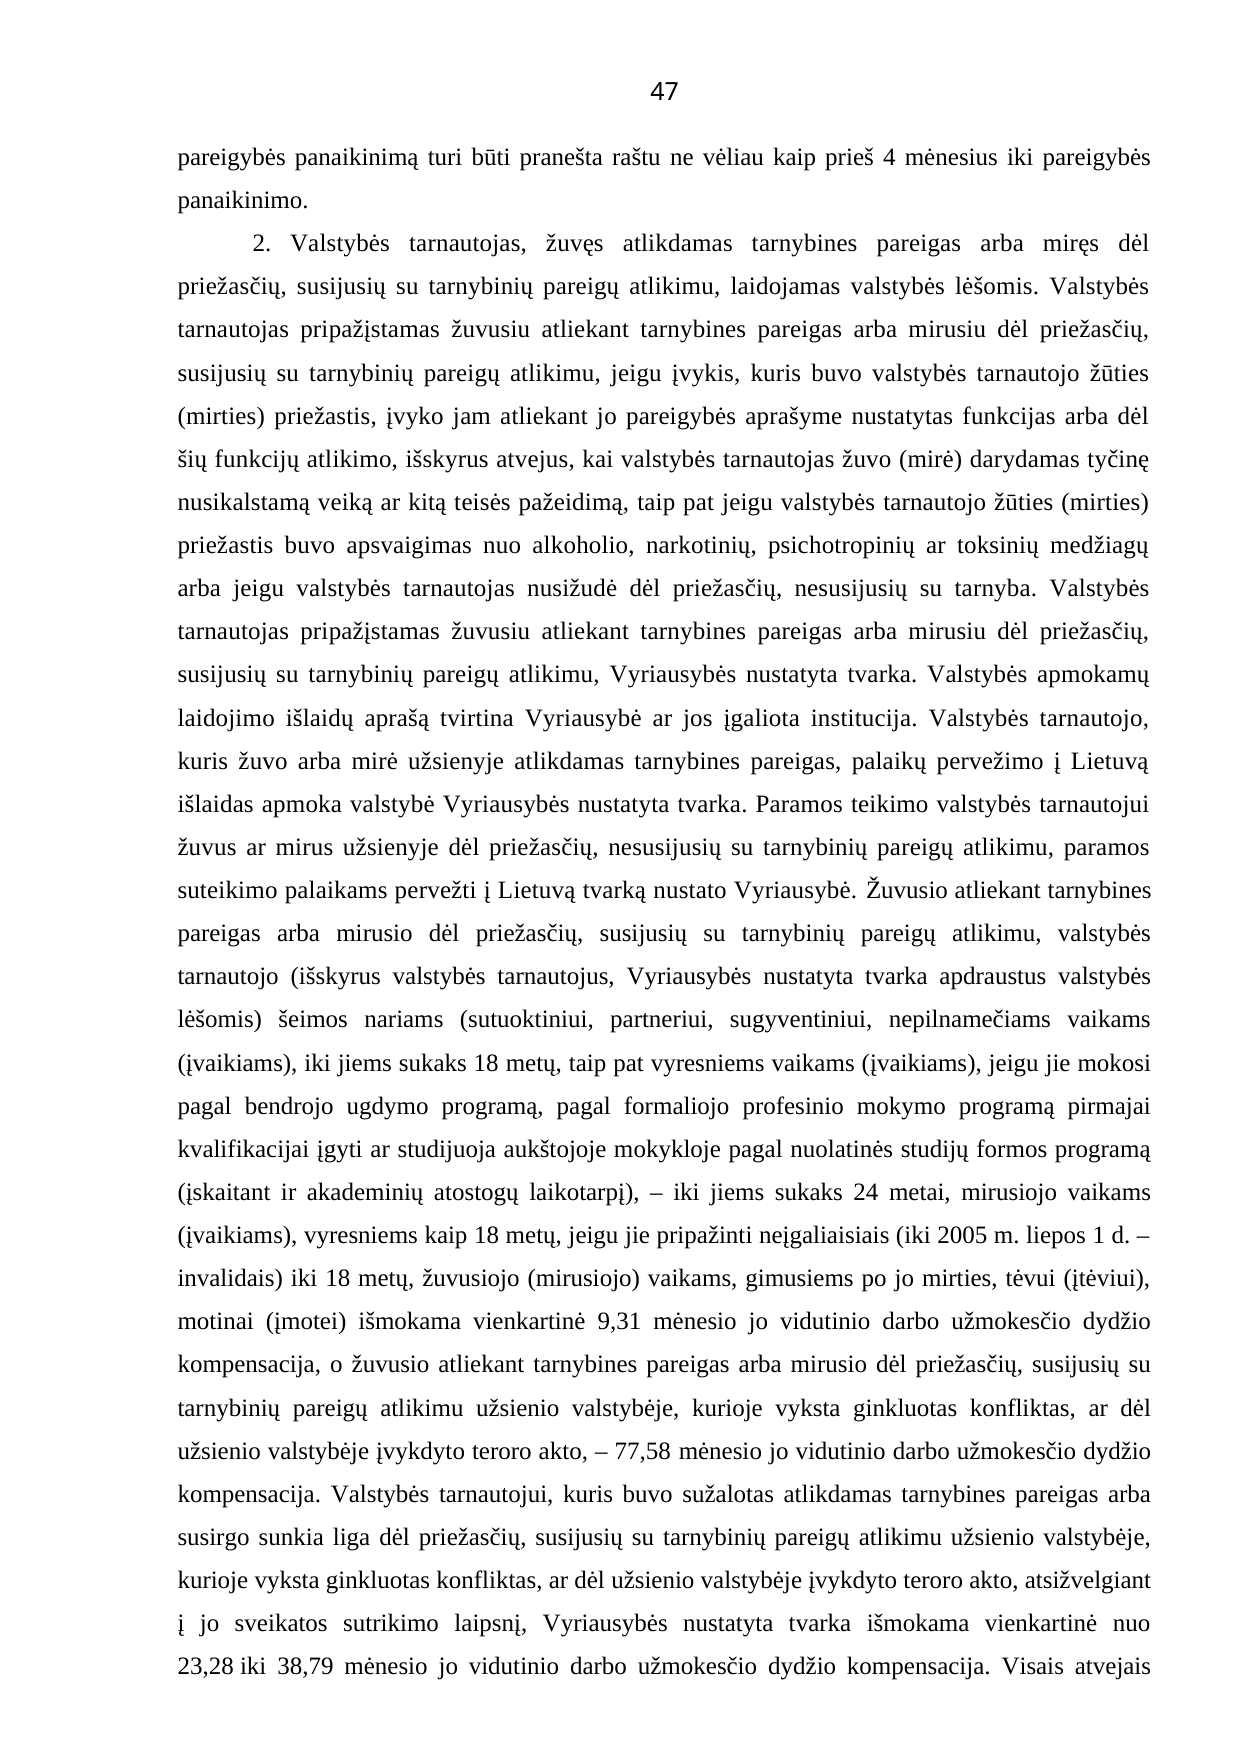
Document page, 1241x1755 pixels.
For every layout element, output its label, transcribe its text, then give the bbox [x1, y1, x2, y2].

text pareigybės panaikinimą turi būti pranešta raštu ne vėliau kaip prieš 4 mėnesius iki pareigybės panaikinimo. [177, 142, 1152, 214]
text 2. Valstybės tarnautojas, žuvęs atlikdamas tarnybines pareigas arba miręs dėl priežasčių, susijusių su tarnybinių pareigų atlikimu, laidojamas valstybės lėšomis. Valstybės tarnautojas pripažįstamas žuvusiu atliekant tarnybines pareigas arba mirusiu dėl priežasčių, susijusių su tarnybinių pareigų atlikimu, jeigu įvykis, kuris buvo valstybės tarnautojo žūties (mirties) priežastis, įvyko jam atliekant jo pareigybės aprašyme nustatytas funkcijas arba dėl šių funkcijų atlikimo, išskyrus atvejus, kai valstybės tarnautojas žuvo (mirė) darydamas tyčinę nusikalstamą veiką ar kitą teisės pažeidimą, taip pat jeigu valstybės tarnautojo žūties (mirties) priežastis buvo apsvaigimas nuo alkoholio, narkotinių, psichotropinių ar toksinių medžiagų arba jeigu valstybės tarnautojas nusižudė dėl priežasčių, nesusijusių su tarnyba. Valstybės tarnautojas pripažįstamas žuvusiu atliekant tarnybines pareigas arba mirusiu dėl priežasčių, susijusių su tarnybinių pareigų atlikimu, Vyriausybės nustatyta tvarka. Valstybės apmokamų laidojimo išlaidų aprašą tvirtina Vyriausybė ar jos įgaliota institucija. Valstybės tarnautojo, kuris žuvo arba mirė užsienyje atlikdamas tarnybines pareigas, palaikų pervežimo į Lietuvą išlaidas apmoka valstybė Vyriausybės nustatyta tvarka. Paramos teikimo valstybės tarnautojui žuvus ar mirus užsienyje dėl priežasčių, nesusijusių su tarnybinių pareigų atlikimu, paramos suteikimo palaikams pervežti į Lietuvą tvarką nustato Vyriausybė. Žuvusio atliekant tarnybines pareigas arba mirusio dėl priežasčių, susijusių su tarnybinių pareigų atlikimu, valstybės tarnautojo (išskyrus valstybės tarnautojus, Vyriausybės nustatyta tvarka apdraustus valstybės lėšomis) šeimos nariams (sutuoktiniui, partneriui, sugyventiniui, nepilnamečiams vaikams (įvaikiams), iki jiems sukaks 18 metų, taip pat vyresniems vaikams (įvaikiams), jeigu jie mokosi pagal bendrojo ugdymo programą, pagal formaliojo profesinio mokymo programą pirmajai kvalifikacijai įgyti ar studijuoja aukštojoje mokykloje pagal nuolatinės studijų formos programą (įskaitant ir akademinių atostogų laikotarpį), – iki jiems sukaks 24 metai, mirusiojo vaikams (įvaikiams), vyresniems kaip 18 metų, jeigu jie pripažinti neįgaliaisiais (iki 2005 m. liepos 1 d. – invalidais) iki 18 metų, žuvusiojo (mirusiojo) vaikams, gimusiems po jo mirties, tėvui (įtėviui), motinai (įmotei) išmokama vienkartinė 9,31 mėnesio jo vidutinio darbo užmokesčio dydžio kompensacija, o žuvusio atliekant tarnybines pareigas arba mirusio dėl priežasčių, susijusių su tarnybinių pareigų atlikimu užsienio valstybėje, kurioje vyksta ginkluotas konfliktas, ar dėl užsienio valstybėje įvykdyto teroro akto, – 77,58 mėnesio jo vidutinio darbo užmokesčio dydžio kompensacija. Valstybės tarnautojui, kuris buvo sužalotas atlikdamas tarnybines pareigas arba susirgo sunkia liga dėl priežasčių, susijusių su tarnybinių pareigų atlikimu užsienio valstybėje, kurioje vyksta ginkluotas konfliktas, ar dėl užsienio valstybėje įvykdyto teroro akto, atsižvelgiant į jo sveikatos sutrikimo laipsnį, Vyriausybės nustatyta tvarka išmokama vienkartinė nuo 23,28 iki 38,79 mėnesio jo vidutinio darbo užmokesčio dydžio kompensacija. Visais atvejais [177, 228, 1152, 1680]
